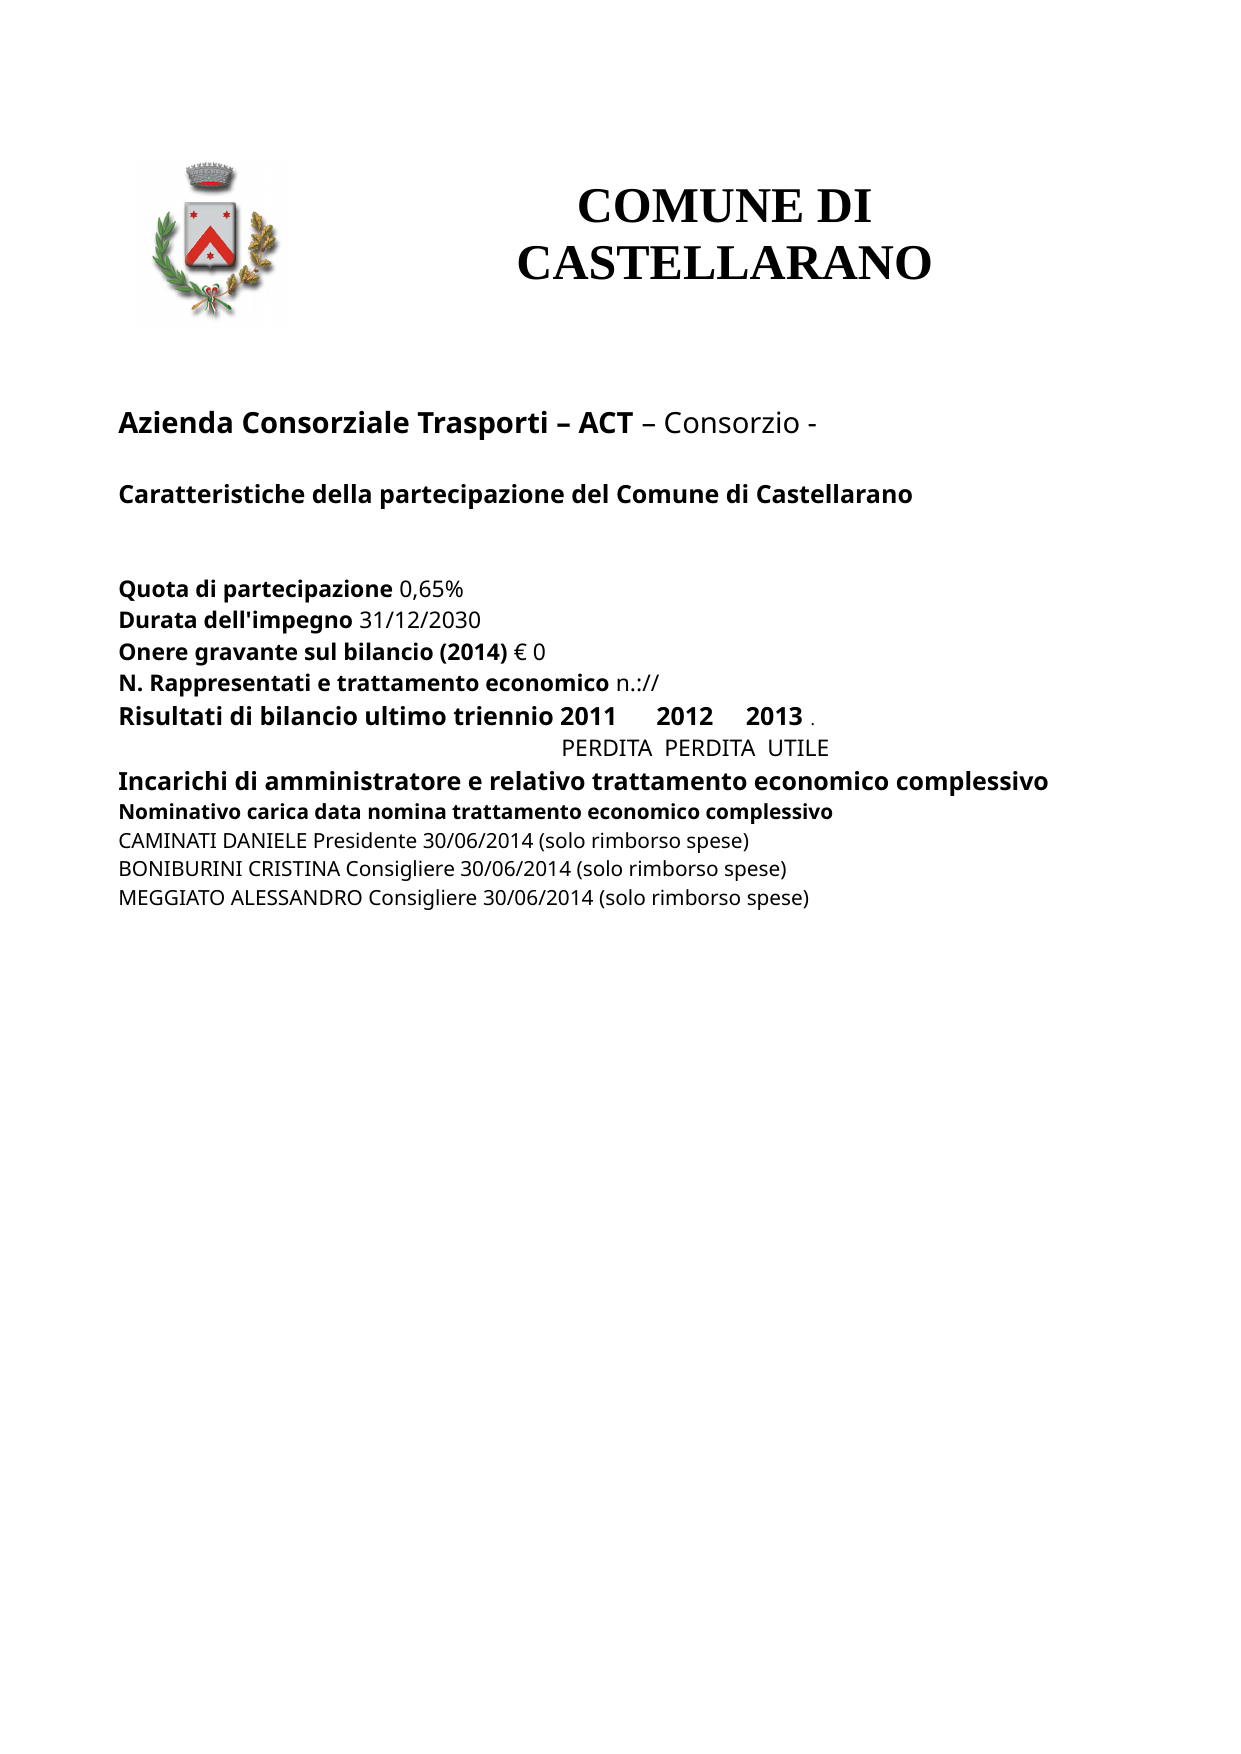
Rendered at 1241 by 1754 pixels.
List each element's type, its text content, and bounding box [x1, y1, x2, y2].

text CAMINATI DANIELE Presidente 30/06/2014 (solo rimborso spese) [118, 826, 1122, 854]
subtitle PROVINCIA DI REGGIO EMILIA [319, 291, 1086, 295]
text Onere gravante sul bilancio (2014) € 0 [118, 636, 1122, 667]
text PERDITA PERDITA UTILE [118, 732, 1122, 763]
text Risultati di bilancio ultimo triennio 2011 2012 2013 . [118, 698, 1122, 732]
text Nominativo carica data nomina trattamento economico complessivo [118, 797, 1122, 826]
text Incarichi di amministratore e relativo trattamento economico complessivo [118, 763, 1122, 797]
text Azienda Consorziale Trasporti – ACT – Consorzio - [118, 403, 1122, 442]
text BONIBURINI CRISTINA Consigliere 30/06/2014 (solo rimborso spese) [118, 854, 1122, 883]
text Quota di partecipazione 0,65% [118, 573, 1122, 604]
subtitle COMUNE DI CASTELLARANO [319, 176, 1086, 291]
text Durata dell'impegno 31/12/2030 [118, 604, 1122, 636]
text MEGGIATO ALESSANDRO Consigliere 30/06/2014 (solo rimborso spese) [118, 883, 1122, 911]
text N. Rappresentati e trattamento economico n.:// [118, 667, 1122, 698]
text Caratteristiche della partecipazione del Comune di Castellarano [118, 477, 1122, 511]
